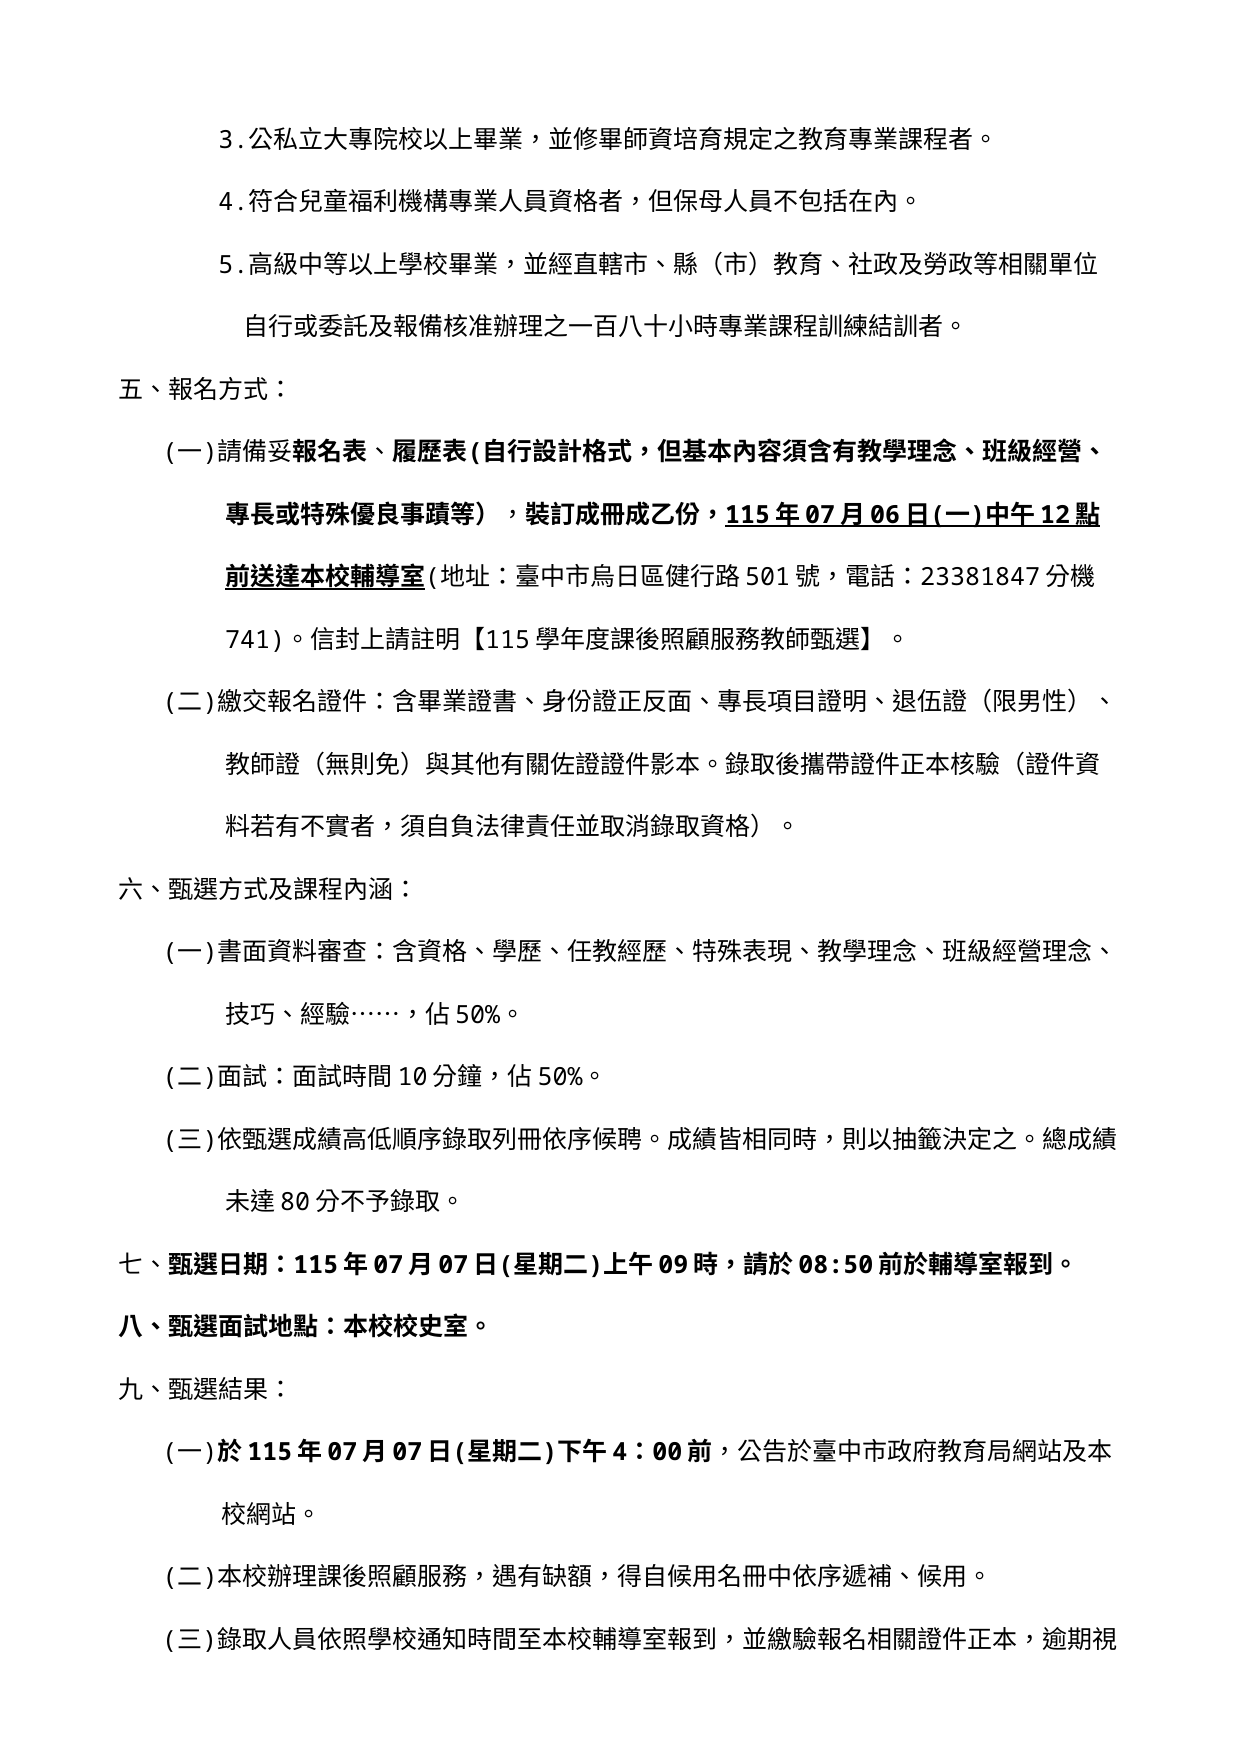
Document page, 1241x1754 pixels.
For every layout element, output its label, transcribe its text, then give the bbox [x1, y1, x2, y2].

text 5.高級中等以上學校畢業，並經直轄市、縣（市）教育、社政及勞政等相關單位自行或委託及報備核准辦理之一百八十小時專業課程訓練結訓者。 [218, 221, 1122, 346]
text 八、甄選面試地點：本校校史室。 [118, 1283, 1122, 1346]
text (三)依甄選成績高低順序錄取列冊依序候聘。成績皆相同時，則以抽籤決定之。總成績未達80分不予錄取。 [162, 1096, 1122, 1221]
text 五、報名方式： [118, 346, 1122, 408]
text (三)錄取人員依照學校通知時間至本校輔導室報到，並繳驗報名相關證件正本，逾期視 [162, 1596, 1122, 1658]
text (一)請備妥報名表、履歷表(自行設計格式，但基本內容須含有教學理念、班級經營、專長或特殊優良事蹟等），裝訂成冊成乙份，115年07月06日(一)中午12點前送達本校輔導室(地址：臺中市烏日區健行路501號，電話：23381847分機741)。信封上請註明【115學年度課後照顧服務教師甄選】。 [162, 408, 1122, 658]
text (二)本校辦理課後照顧服務，遇有缺額，得自候用名冊中依序遞補、候用。 [162, 1533, 1122, 1596]
text 六、甄選方式及課程內涵： [118, 846, 1122, 908]
text 3.公私立大專院校以上畢業，並修畢師資培育規定之教育專業課程者。 [218, 96, 1122, 158]
text 七、甄選日期：115年07月07日(星期二)上午09時，請於08:50前於輔導室報到。 [118, 1221, 1122, 1283]
text (一)書面資料審查：含資格、學歷、任教經歷、特殊表現、教學理念、班級經營理念、技巧、經驗……，佔50%。 [162, 908, 1122, 1033]
text 九、甄選結果： [118, 1346, 1122, 1408]
text (二)面試：面試時間10分鐘，佔50%。 [162, 1033, 1122, 1096]
text (一)於115年07月07日(星期二)下午4：00前，公告於臺中市政府教育局網站及本校網站。 [162, 1408, 1122, 1533]
text (二)繳交報名證件：含畢業證書、身份證正反面、專長項目證明、退伍證（限男性）、教師證（無則免）與其他有關佐證證件影本。錄取後攜帶證件正本核驗（證件資料若有不實者，須自負法律責任並取消錄取資格）。 [162, 658, 1122, 846]
text 4.符合兒童福利機構專業人員資格者，但保母人員不包括在內。 [218, 158, 1122, 221]
